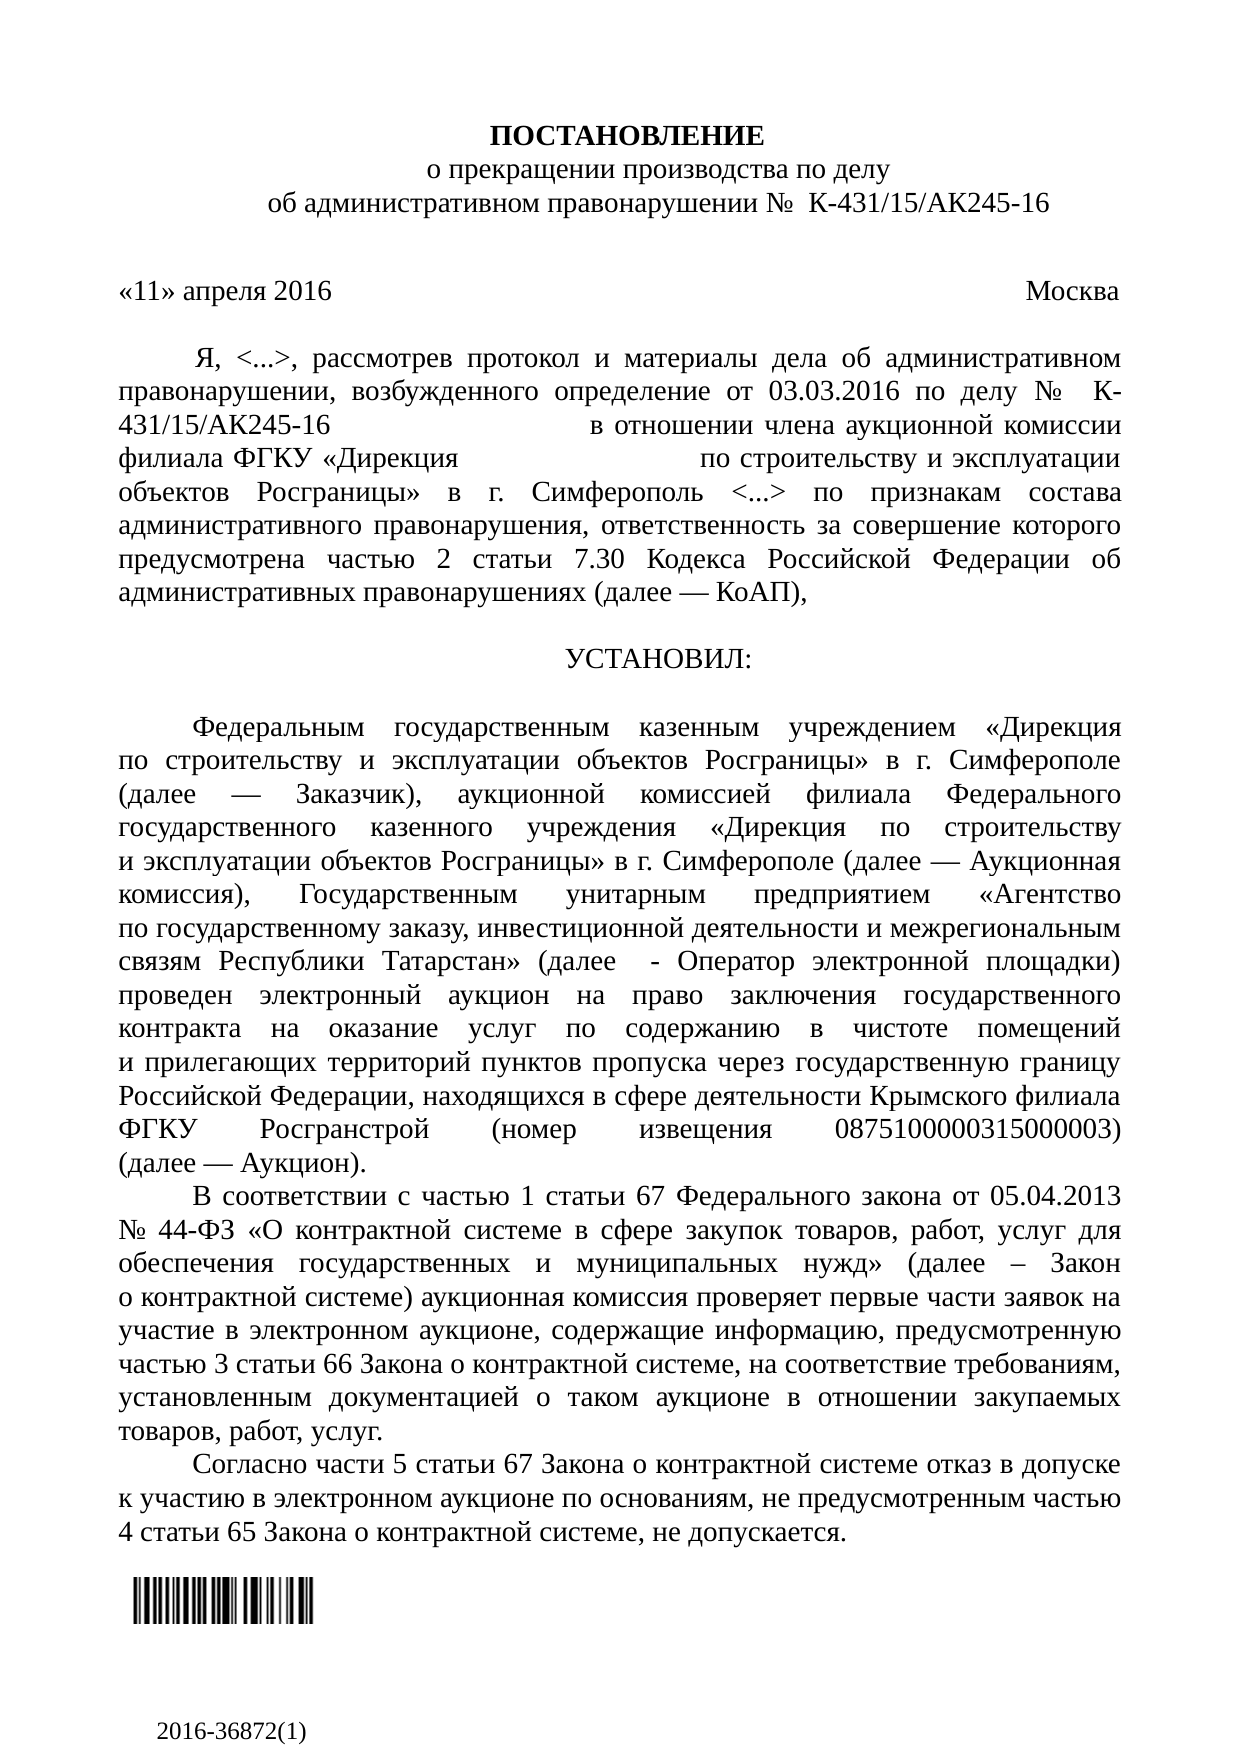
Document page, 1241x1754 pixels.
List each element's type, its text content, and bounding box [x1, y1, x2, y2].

text «11» апреля 2016 Москва [118, 273, 1122, 306]
text Я, <...>, рассмотрев протокол и материалы дела об административном правонарушении, возбужденного определение от 03.03.2016 по делу № К-431/15/АК245-16 в отношении члена аукционной комиссии филиала ФГКУ «Дирекция по строительству и эксплуатации объектов Росграницы» в г. Симферополь <...> по признакам состава административного правонарушения, ответственность за совершение которого предусмотрена частью 2 статьи 7.30 Кодекса Российской Федерации об административных правонарушениях (далее — КоАП), [118, 340, 1122, 608]
text об административном правонарушении № К-431/15/АК245-16 [118, 185, 1122, 219]
text Согласно части 5 статьи 67 Закона о контрактной системе отказ в допуске к участию в электронном аукционе по основаниям, не предусмотренным частью 4 статьи 65 Закона о контрактной системе, не допускается. [118, 1447, 1122, 1547]
picture [118, 1577, 331, 1624]
text Федеральным государственным казенным учреждением «Дирекция по строительству и эксплуатации объектов Росграницы» в г. Симферополе (далее — Заказчик), аукционной комиссией филиала Федерального государственного казенного учреждения «Дирекция по строительству и эксплуатации объектов Росграницы» в г. Симферополе (далее — Аукционная комиссия), Государственным унитарным предприятием «Агентство по государственному заказу, инвестиционной деятельности и межрегиональным связям Республики Татарстан» (далее - Оператор электронной площадки) проведен электронный аукцион на право заключения государственного контракта на оказание услуг по содержанию в чистоте помещений и прилегающих территорий пунктов пропуска через государственную границу Российской Федерации, находящихся в сфере деятельности Крымского филиала ФГКУ Росгранстрой (номер извещения 0875100000315000003) (далее — Аукцион). [118, 709, 1122, 1178]
text УСТАНОВИЛ: [118, 642, 1122, 675]
text В соответствии с частью 1 статьи 67 Федерального закона от 05.04.2013 № 44-ФЗ «О контрактной системе в сфере закупок товаров, работ, услуг для обеспечения государственных и муниципальных нужд» (далее – Закон о контрактной системе) аукционная комиссия проверяет первые части заявок на участие в электронном аукционе, содержащие информацию, предусмотренную частью 3 статьи 66 Закона о контрактной системе, на соответствие требованиям, установленным документацией о таком аукционе в отношении закупаемых товаров, работ, услуг. [118, 1178, 1122, 1447]
text о прекращении производства по делу [118, 152, 1122, 185]
text ПОСТАНОВЛЕНИЕ [118, 118, 1122, 152]
